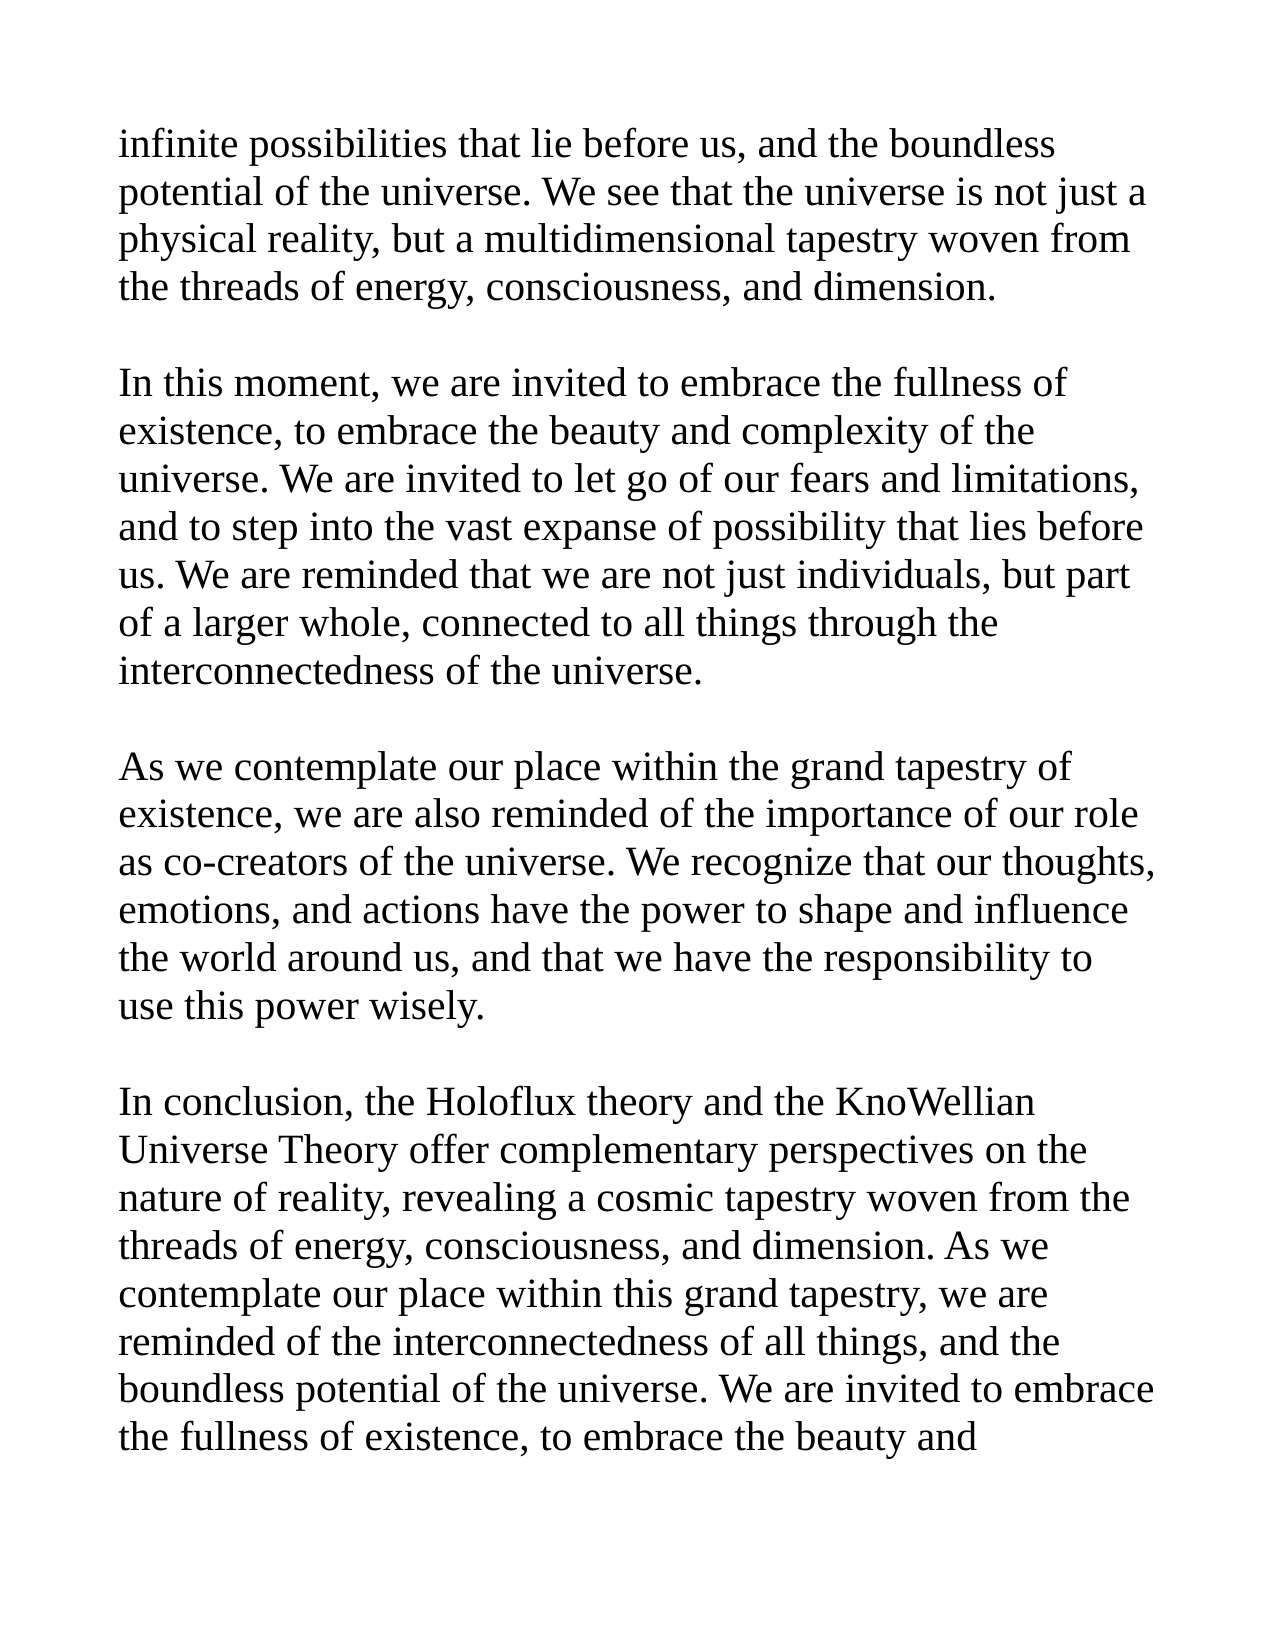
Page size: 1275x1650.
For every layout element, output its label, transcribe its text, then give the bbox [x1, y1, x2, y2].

text As we contemplate our place within the grand tapestry of existence, we are also reminded of the importance of our role as co-creators of the universe. We recognize that our thoughts, emotions, and actions have the power to shape and influence the world around us, and that we have the responsibility to use this power wisely. [118, 741, 1157, 1028]
text In conclusion, the Holoflux theory and the KnoWellian Universe Theory offer complementary perspectives on the nature of reality, revealing a cosmic tapestry woven from the threads of energy, consciousness, and dimension. As we contemplate our place within this grand tapestry, we are reminded of the interconnectedness of all things, and the boundless potential of the universe. We are invited to embrace the fullness of existence, to embrace the beauty and [118, 1076, 1157, 1460]
text In this moment, we are invited to embrace the fullness of existence, to embrace the beauty and complexity of the universe. We are invited to let go of our fears and limitations, and to step into the vast expanse of possibility that lies before us. We are reminded that we are not just individuals, but part of a larger whole, connected to all things through the interconnectedness of the universe. [118, 358, 1157, 693]
text infinite possibilities that lie before us, and the boundless potential of the universe. We see that the universe is not just a physical reality, but a multidimensional tapestry woven from the threads of energy, consciousness, and dimension. [118, 118, 1157, 310]
